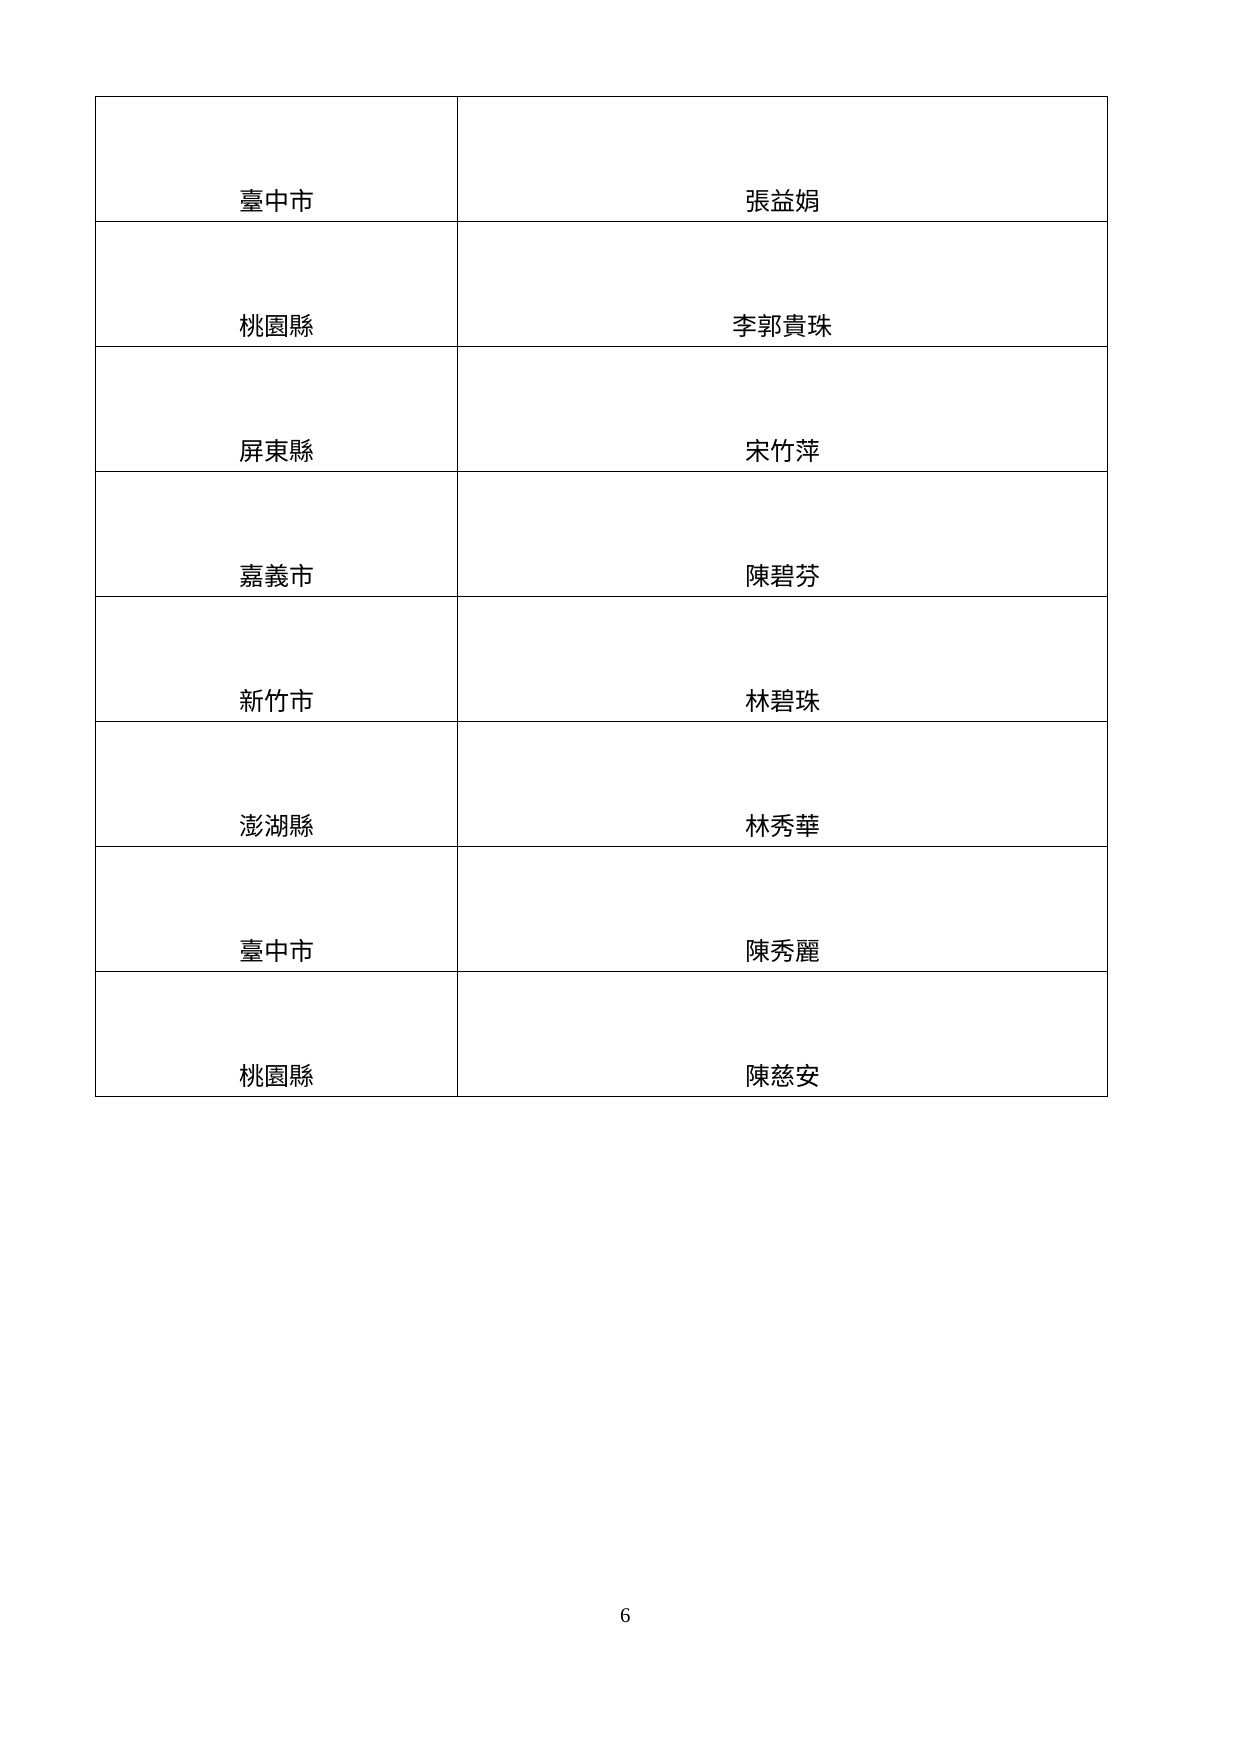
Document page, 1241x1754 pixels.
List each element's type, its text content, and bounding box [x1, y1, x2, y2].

table_cell 陳碧芬 [458, 472, 1107, 596]
table_cell 林碧珠 [458, 597, 1107, 721]
table_cell 張益娟 [458, 97, 1107, 221]
table_cell 桃園縣 [96, 972, 457, 1096]
table_cell 桃園縣 [96, 222, 457, 346]
table_cell 臺中市 [96, 847, 457, 971]
table_cell 李郭貴珠 [458, 222, 1107, 346]
table_cell 澎湖縣 [96, 722, 457, 846]
table_cell 嘉義市 [96, 472, 457, 596]
table_cell 陳慈安 [458, 972, 1107, 1096]
table_cell 林秀華 [458, 722, 1107, 846]
table_cell 屏東縣 [96, 347, 457, 471]
table_cell 宋竹萍 [458, 347, 1107, 471]
table_cell 新竹市 [96, 597, 457, 721]
table_cell 臺中市 [96, 97, 457, 221]
table_cell 陳秀麗 [458, 847, 1107, 971]
